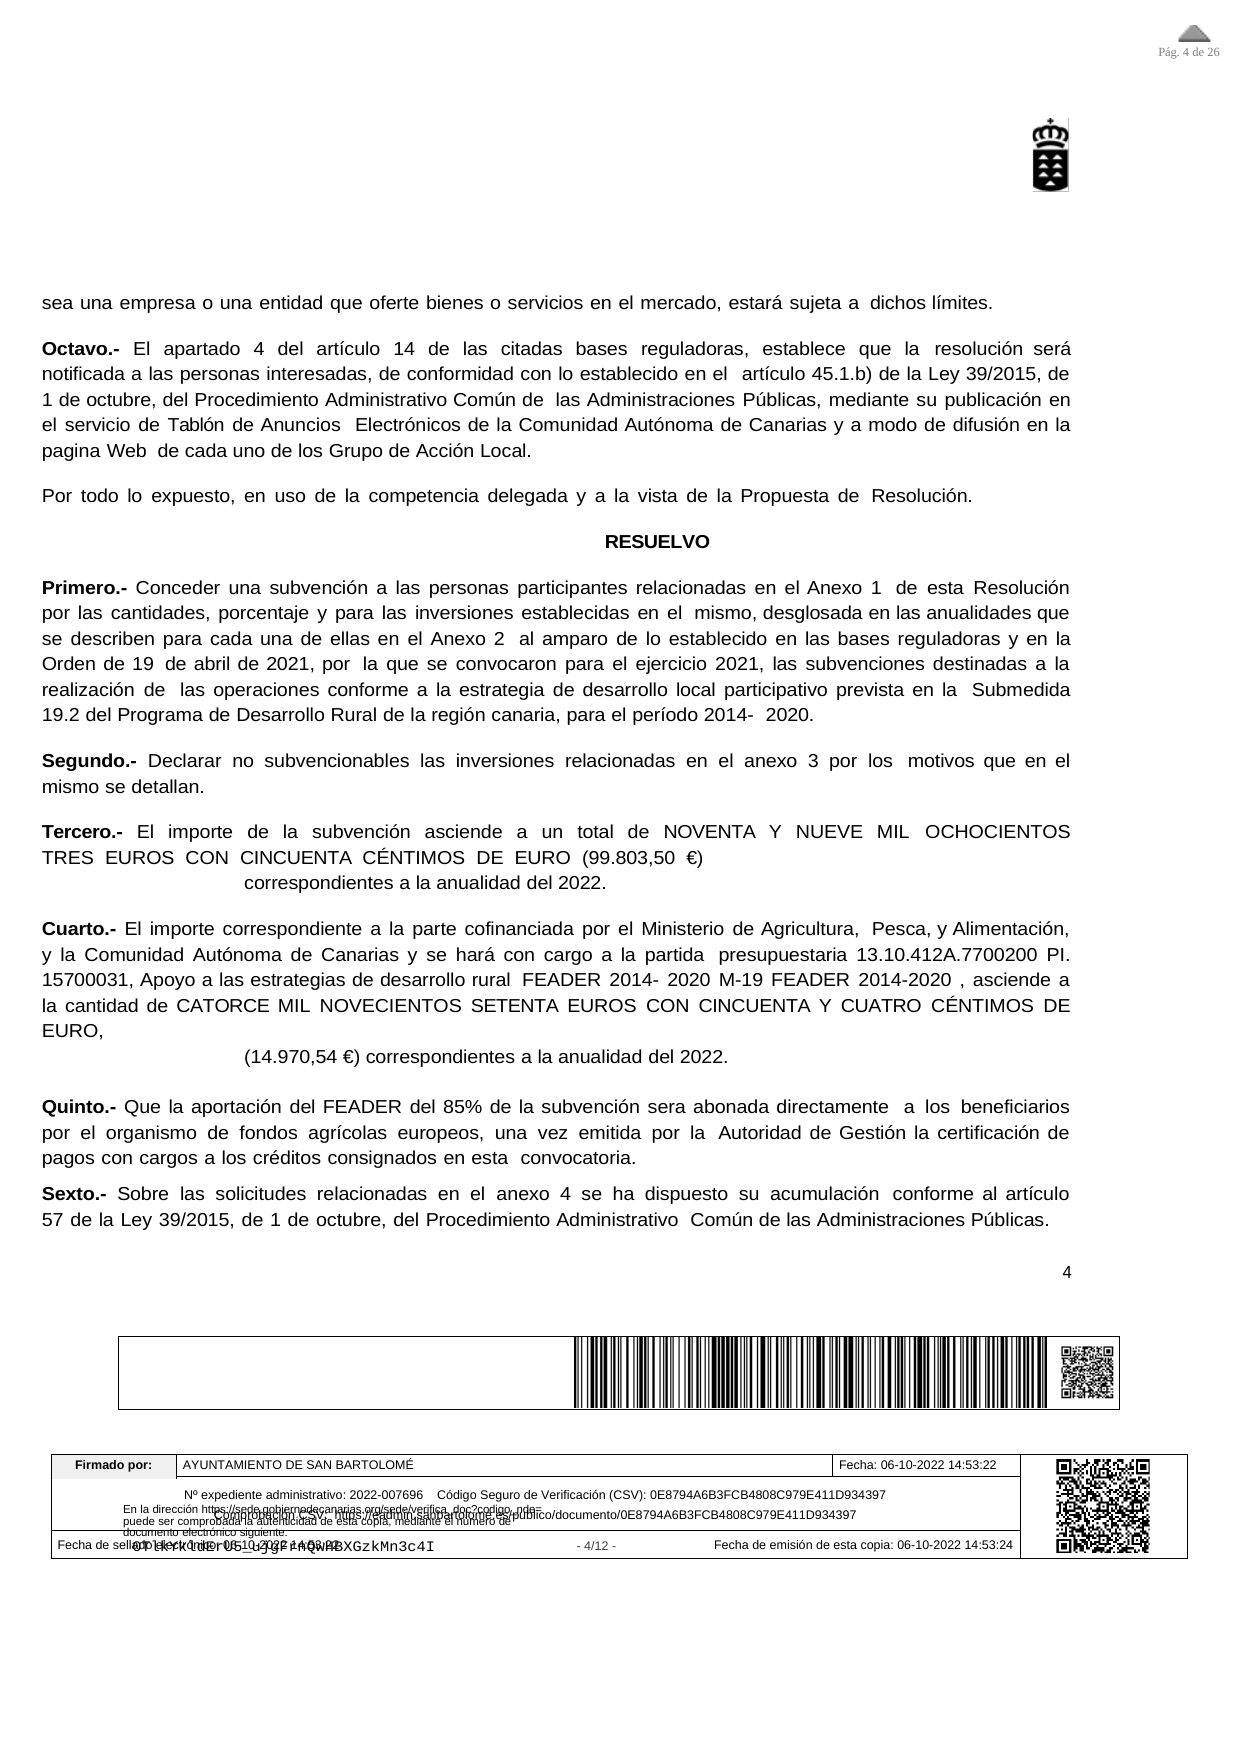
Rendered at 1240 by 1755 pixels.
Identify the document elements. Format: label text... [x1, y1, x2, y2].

table_cell Nº expediente administrativo: 2022-007696 Código Seguro de Verificación (CSV): 0E8794A6B3FCB4808C979E411D934397 Comprobación CSV: https://eadmin.sanbartolome.es/publico/documento/0E8794A6B3FCB4808C979E411D934397 [52, 1477, 1020, 1530]
table_header [1021, 1455, 1187, 1558]
table_cell Fecha de sellado electrónico: 06-10-2022 14:53:22 - 4/12 - Fecha de emisión de esta copia: 06-10-2022 14:53:24 [52, 1531, 1020, 1558]
picture [1056, 1459, 1150, 1553]
text Cuarto.- El importe correspondiente a la parte cofinanciada por el Ministerio de Agricultura, Pesca, y Alimentación, y la Comunidad Autónoma de Canarias y se hará con cargo a la partida presupuestaria 13.10.412A.7700200 PI. 15700031, Apoyo a las estrategias de desarrollo rural FEADER 2014- 2020 M-19 FEADER 2014-2020 , asciende a la cantidad de CATORCE MIL NOVECIENTOS SETENTA EUROS CON CINCUENTA Y CUATRO CÉNTIMOS DE EURO, [42, 918, 1071, 1041]
text sea una empresa o una entidad que oferte bienes o servicios en el mercado, estará sujeta a dichos límites. [42, 291, 1070, 313]
text Por todo lo expuesto, en uso de la competencia delegada y a la vista de la Propuesta de Resolución. [42, 485, 1071, 507]
text Primero.- Conceder una subvención a las personas participantes relacionadas en el Anexo 1 de esta Resolución por las cantidades, porcentaje y para las inversiones establecidas en el mismo, desglosada en las anualidades que se describen para cada una de ellas en el Anexo 2 al amparo de lo establecido en las bases reguladoras y en la Orden de 19 de abril de 2021, por la que se convocaron para el ejercicio 2021, las subvenciones destinadas a la realización de las operaciones conforme a la estrategia de desarrollo local participativo prevista en la Submedida 19.2 del Programa de Desarrollo Rural de la región canaria, para el período 2014- 2020. [42, 576, 1071, 726]
text 4 [42, 1262, 1072, 1282]
picture [1056, 1341, 1119, 1404]
text Quinto.- Que la aportación del FEADER del 85% de la subvención sera abonada directamente a los beneficiarios por el organismo de fondos agrícolas europeos, una vez emitida por la Autoridad de Gestión la certificación de pagos con cargos a los créditos consignados en esta convocatoria. [42, 1096, 1071, 1169]
table_header AYUNTAMIENTO DE SAN BARTOLOMÉ [177, 1455, 832, 1476]
picture [1032, 118, 1070, 193]
subtitle RESUELVO [514, 531, 801, 552]
text correspondientes a la anualidad del 2022. [244, 872, 1231, 893]
table_header Firmado por: [52, 1455, 176, 1476]
text Tercero.- El importe de la subvención asciende a un total de NOVENTA Y NUEVE MIL OCHOCIENTOS TRES EUROS CON CINCUENTA CÉNTIMOS DE EURO (99.803,50 €) [42, 821, 1071, 868]
picture [1177, 25, 1211, 42]
picture [574, 1337, 1047, 1408]
text Segundo.- Declarar no subvencionables las inversiones relacionadas en el anexo 3 por los motivos que en el mismo se detallan. [42, 750, 1070, 797]
text (14.970,54 €) correspondientes a la anualidad del 2022. [244, 1045, 1231, 1067]
text Sexto.- Sobre las solicitudes relacionadas en el anexo 4 se ha dispuesto su acumulación conforme al artículo 57 de la Ley 39/2015, de 1 de octubre, del Procedimiento Administrativo Común de las Administraciones Públicas. [42, 1183, 1071, 1230]
text Octavo.- El apartado 4 del artículo 14 de las citadas bases reguladoras, establece que la resolución será notificada a las personas interesadas, de conformidad con lo establecido en el artículo 45.1.b) de la Ley 39/2015, de 1 de octubre, del Procedimiento Administrativo Común de las Administraciones Públicas, mediante su publicación en el servicio de Tablón de Anuncios Electrónicos de la Comunidad Autónoma de Canarias y a modo de difusión en la pagina Web de cada uno de los Grupo de Acción Local. [42, 337, 1071, 461]
table_header Fecha: 06-10-2022 14:53:22 [833, 1455, 1020, 1476]
